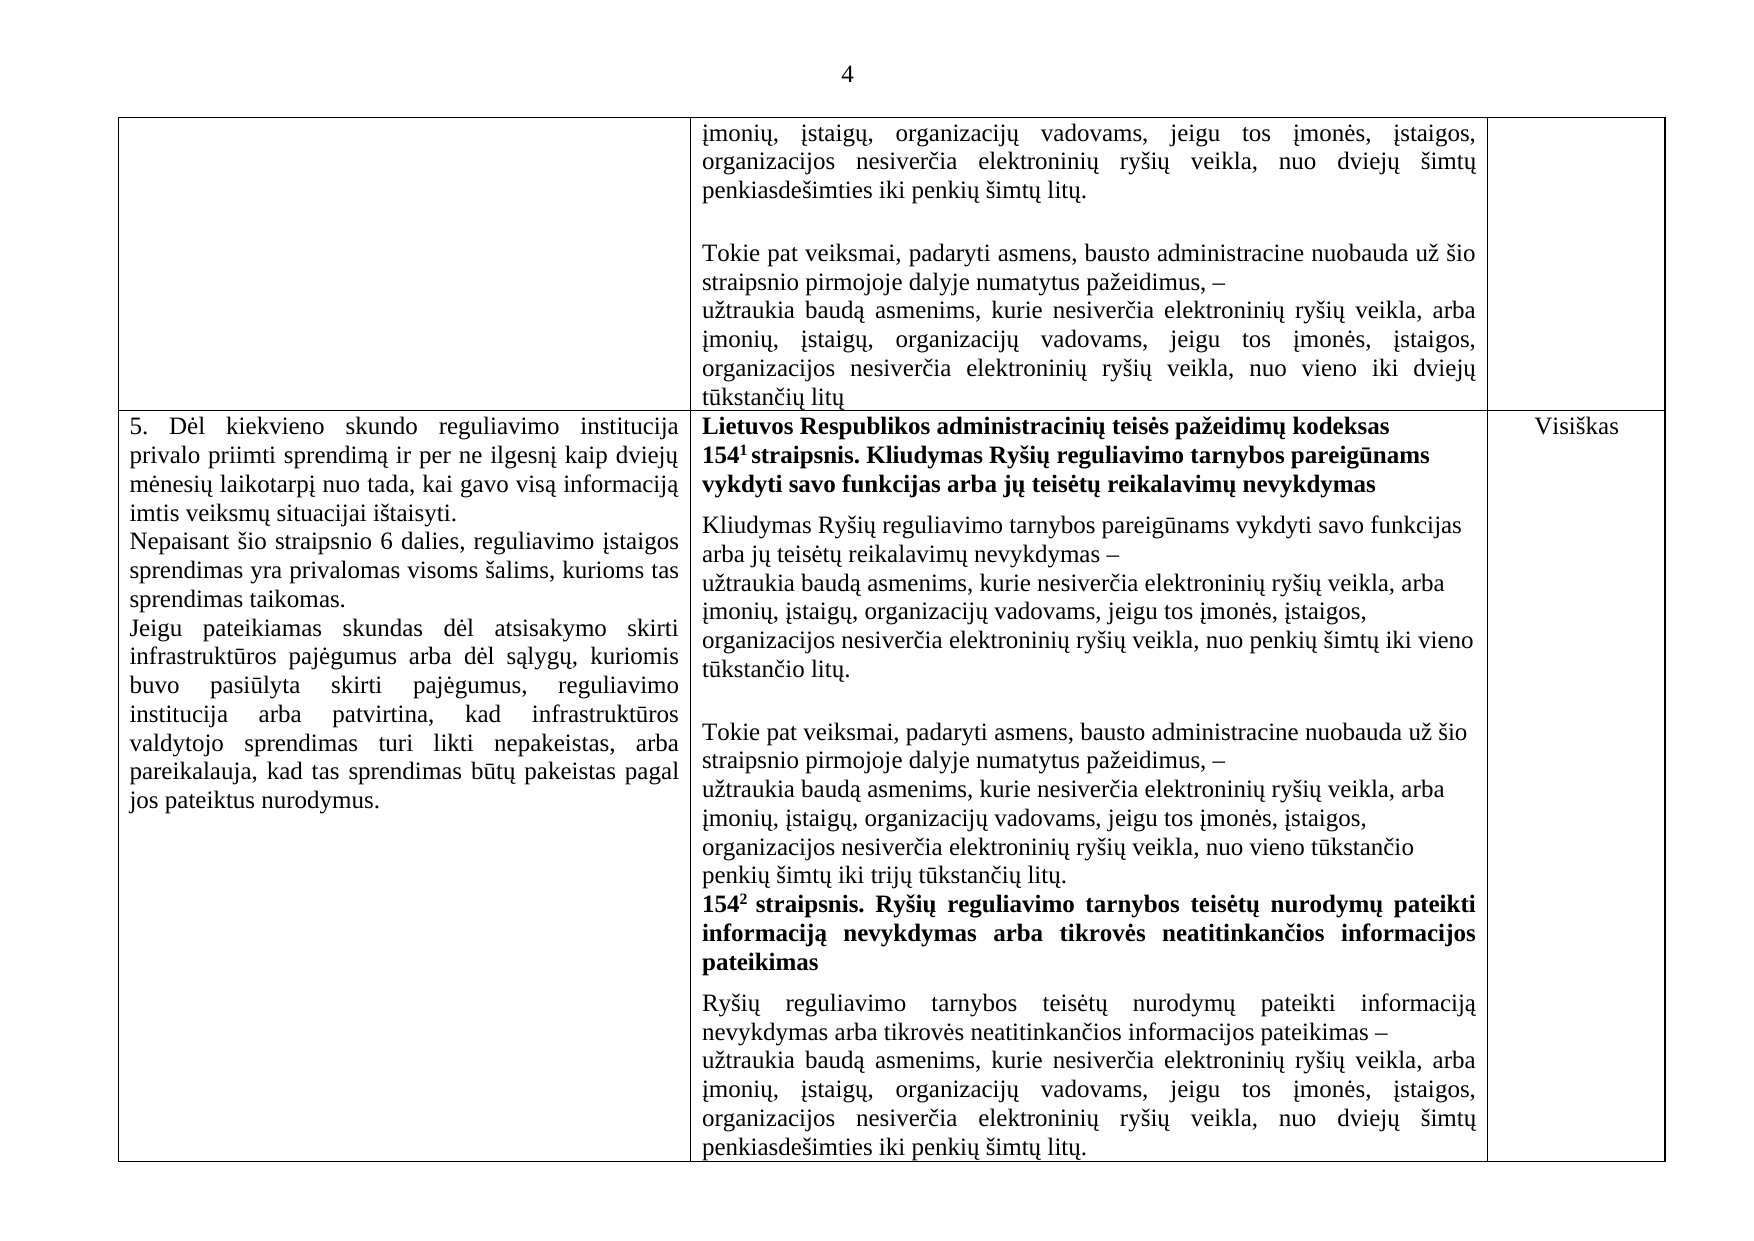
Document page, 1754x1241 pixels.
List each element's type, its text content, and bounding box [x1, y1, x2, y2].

table_cell Lietuvos Respublikos administracinių teisės pažeidimų kodeksas 1541 straipsnis. Kliudymas Ryšių reguliavimo tarnybos pareigūnams vykdyti savo funkcijas arba jų teisėtų reikalavimų nevykdymas Kliudymas Ryšių reguliavimo tarnybos pareigūnams vykdyti savo funkcijas arba jų teisėtų reikalavimų nevykdymas – užtraukia baudą asmenims, kurie nesiverčia elektroninių ryšių veikla, arba įmonių, įstaigų, organizacijų vadovams, jeigu tos įmonės, įstaigos, organizacijos nesiverčia elektroninių ryšių veikla, nuo penkių šimtų iki vieno tūkstančio litų. Tokie pat veiksmai, padaryti asmens, bausto administracine nuobauda už šio straipsnio pirmojoje dalyje numatytus pažeidimus, – užtraukia baudą asmenims, kurie nesiverčia elektroninių ryšių veikla, arba įmonių, įstaigų, organizacijų vadovams, jeigu tos įmonės, įstaigos, organizacijos nesiverčia elektroninių ryšių veikla, nuo vieno tūkstančio penkių šimtų iki trijų tūkstančių litų. 1542 straipsnis. Ryšių reguliavimo tarnybos teisėtų nurodymų pateikti informaciją nevykdymas arba tikrovės neatitinkančios informacijos pateikimas Ryšių reguliavimo tarnybos teisėtų nurodymų pateikti informaciją nevykdymas arba tikrovės neatitinkančios informacijos pateikimas – užtraukia baudą asmenims, kurie nesiverčia elektroninių ryšių veikla, arba įmonių, įstaigų, organizacijų vadovams, jeigu tos įmonės, įstaigos, organizacijos nesiverčia elektroninių ryšių veikla, nuo dviejų šimtų penkiasdešimties iki penkių šimtų litų. [691, 411, 1487, 1161]
table_cell įmonių, įstaigų, organizacijų vadovams, jeigu tos įmonės, įstaigos, organizacijos nesiverčia elektroninių ryšių veikla, nuo dviejų šimtų penkiasdešimties iki penkių šimtų litų. Tokie pat veiksmai, padaryti asmens, bausto administracine nuobauda už šio straipsnio pirmojoje dalyje numatytus pažeidimus, – užtraukia baudą asmenims, kurie nesiverčia elektroninių ryšių veikla, arba įmonių, įstaigų, organizacijų vadovams, jeigu tos įmonės, įstaigos, organizacijos nesiverčia elektroninių ryšių veikla, nuo vieno iki dviejų tūkstančių litų [691, 118, 1487, 410]
table_cell [119, 118, 690, 410]
table_cell 5. Dėl kiekvieno skundo reguliavimo institucija privalo priimti sprendimą ir per ne ilgesnį kaip dviejų mėnesių laikotarpį nuo tada, kai gavo visą informaciją imtis veiksmų situacijai ištaisyti. Nepaisant šio straipsnio 6 dalies, reguliavimo įstaigos sprendimas yra privalomas visoms šalims, kurioms tas sprendimas taikomas. Jeigu pateikiamas skundas dėl atsisakymo skirti infrastruktūros pajėgumus arba dėl sąlygų, kuriomis buvo pasiūlyta skirti pajėgumus, reguliavimo institucija arba patvirtina, kad infrastruktūros valdytojo sprendimas turi likti nepakeistas, arba pareikalauja, kad tas sprendimas būtų pakeistas pagal jos pateiktus nurodymus. [119, 411, 690, 1161]
table_cell Visiškas [1488, 411, 1664, 1161]
table_cell [1488, 118, 1664, 410]
